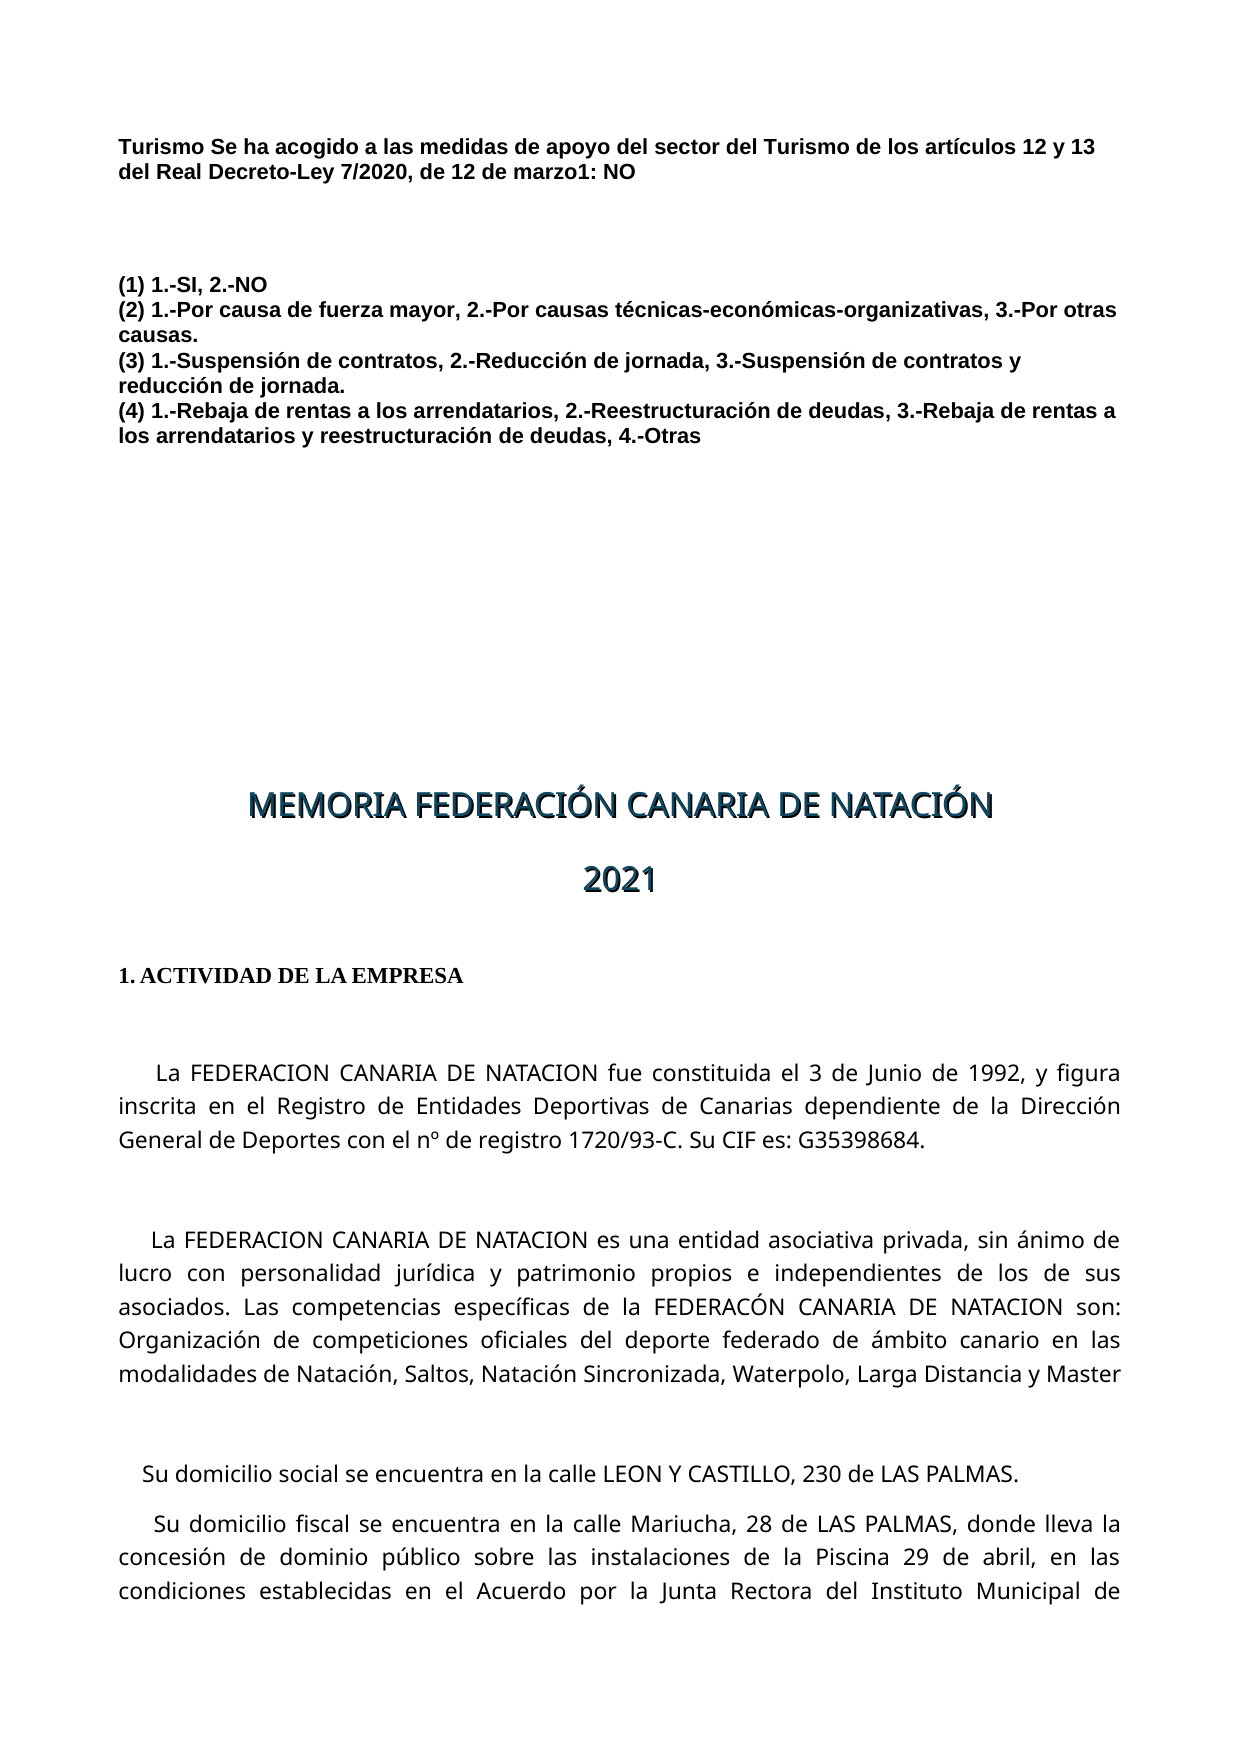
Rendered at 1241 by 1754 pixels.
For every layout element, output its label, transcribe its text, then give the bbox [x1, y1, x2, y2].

table_cell (1) 1.-SI, 2.-NO (2) 1.-Por causa de fuerza mayor, 2.-Por causas técnicas-económicas-organizativas, 3.-Por otras causas. (3) 1.-Suspensión de contratos, 2.-Reducción de jornada, 3.-Suspensión de contratos y reducción de jornada. (4) 1.-Rebaja de rentas a los arrendatarios, 2.-Reestructuración de deudas, 3.-Rebaja de rentas a los arrendatarios y reestructuración de deudas, 4.-Otras [118, 256, 1122, 464]
text Su domicilio social se encuentra en la calle LEON Y CASTILLO, 230 de LAS PALMAS. [118, 1458, 1122, 1489]
table_cell [118, 200, 1122, 256]
text La FEDERACION CANARIA DE NATACION es una entidad asociativa privada, sin ánimo de lucro con personalidad jurídica y patrimonio propios e independientes de los de sus asociados. Las competencias específicas de la FEDERACÓN CANARIA DE NATACION son: Organización de competiciones oficiales del deporte federado de ámbito canario en las modalidades de Natación, Saltos, Natación Sincronizada, Waterpolo, Larga Distancia y Master [118, 1224, 1122, 1389]
text La FEDERACION CANARIA DE NATACION fue constituida el 3 de Junio de 1992, y figura inscrita en el Registro de Entidades Deportivas de Canarias dependiente de la Dirección General de Deportes con el nº de registro 1720/93-C. Su CIF es: G35398684. [118, 1057, 1122, 1155]
table_cell Turismo Se ha acogido a las medidas de apoyo del sector del Turismo de los artículos 12 y 13 del Real Decreto-Ley 7/2020, de 12 de marzo1: NO [118, 118, 1122, 200]
subtitle 2021 [118, 855, 1122, 900]
subtitle MEMORIA FEDERACIÓN CANARIA DE NATACIÓN [118, 781, 1122, 827]
text 1. ACTIVIDAD DE LA EMPRESA [118, 962, 1122, 988]
text Su domicilio fiscal se encuentra en la calle Mariucha, 28 de LAS PALMAS, donde lleva la concesión de dominio público sobre las instalaciones de la Piscina 29 de abril, en las condiciones establecidas en el Acuerdo por la Junta Rectora del Instituto Municipal de [118, 1508, 1122, 1606]
